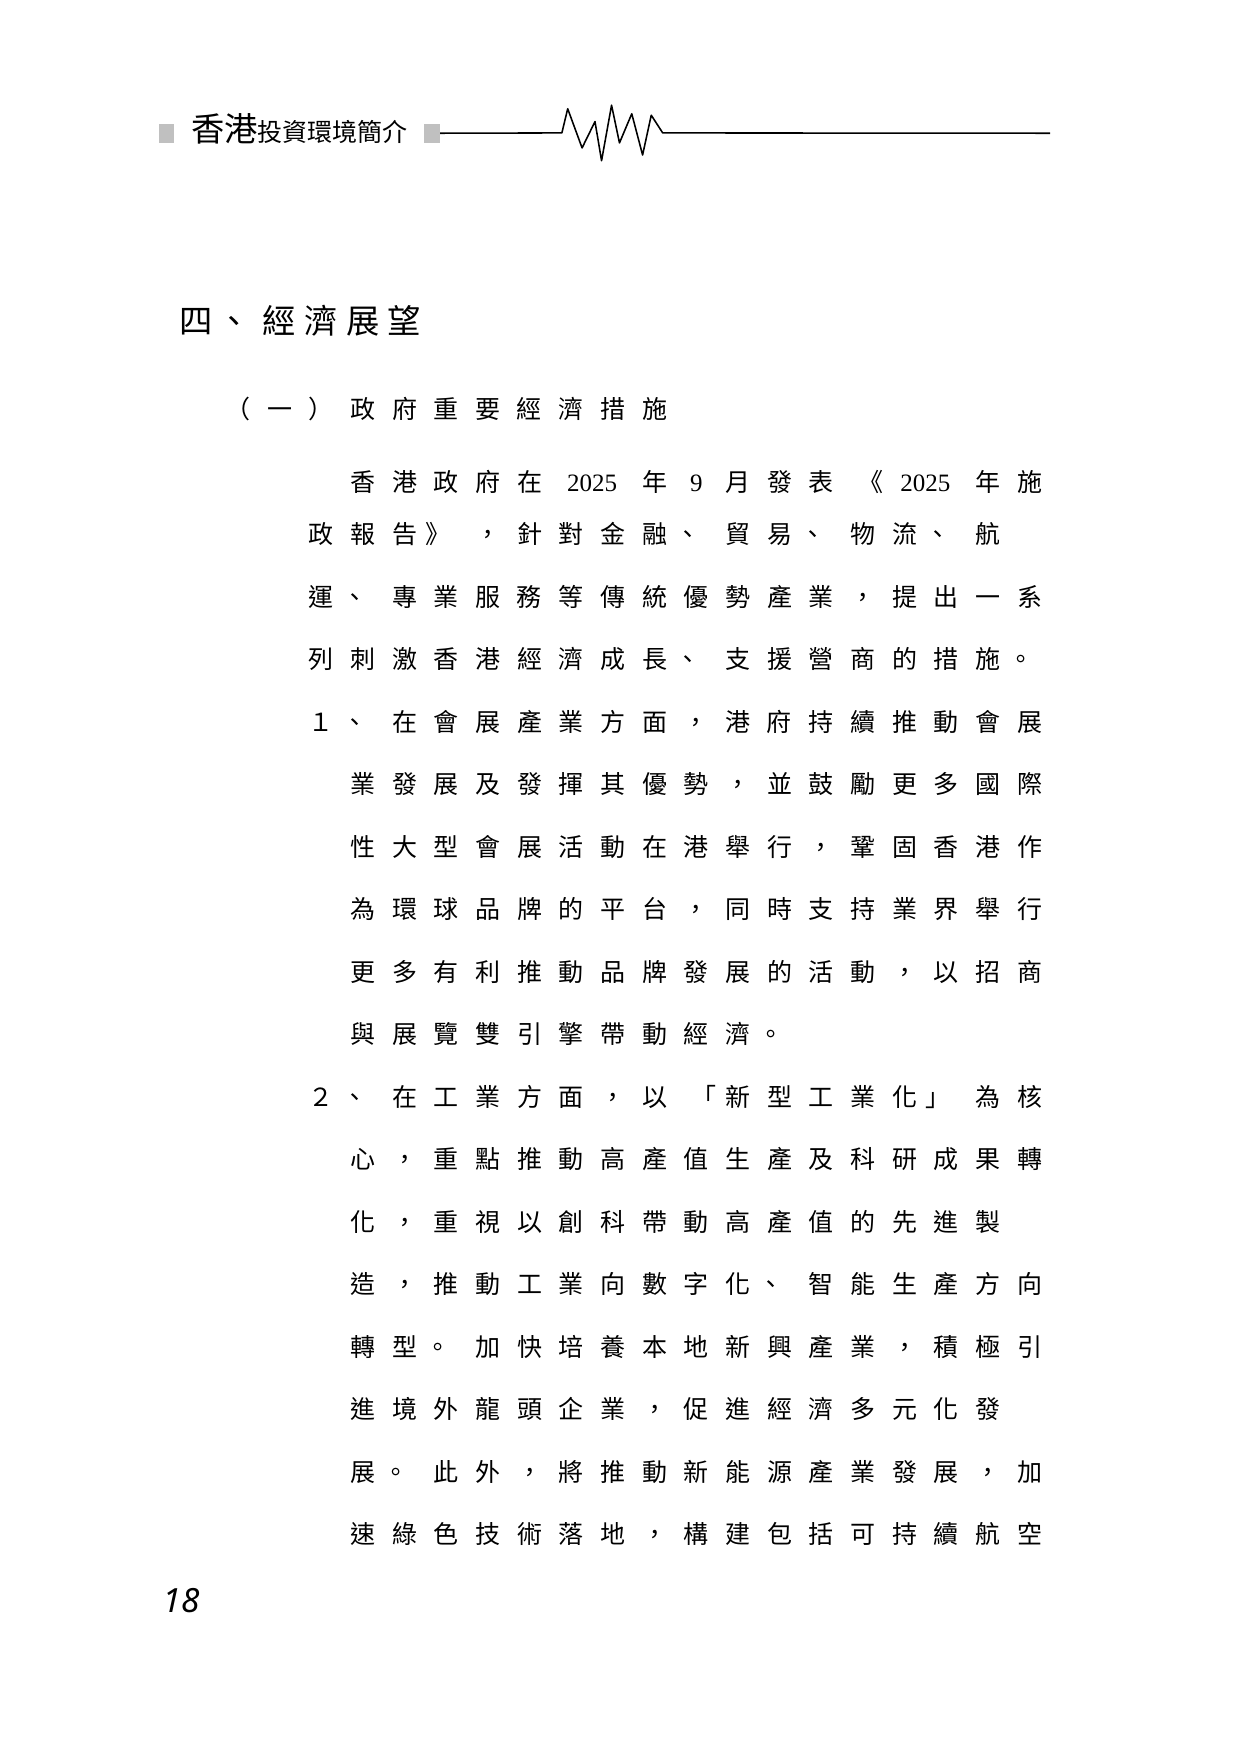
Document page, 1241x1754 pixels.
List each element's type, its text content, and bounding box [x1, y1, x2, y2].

text （一）政府重要經濟措施 [200, 366, 1050, 429]
text 四、經濟展望 [175, 277, 1050, 339]
text １、在會展產業方面，港府持續推動會展業發展及發揮其優勢，並鼓勵更多國際性大型會展活動在港舉行，鞏固香港作為環球品牌的平台，同時支持業界舉行更多有利推動品牌發展的活動，以招商與展覽雙引擎帶動經濟。 [274, 679, 1050, 1054]
text ２、在工業方面，以「新型工業化」為核心，重點推動高產值生產及科研成果轉化，重視以創科帶動高產值的先進製造，推動工業向數字化、智能生產方向轉型。加快培養本地新興產業，積極引進境外龍頭企業，促進經濟多元化發展。此外，將推動新能源產業發展，加速綠色技術落地，構建包括可持續航空 [274, 1054, 1050, 1554]
text 香港政府在2025年9月發表《2025年施政報告》，針對金融、貿易、物流、航運、專業服務等傳統優勢產業，提出一系列刺激香港經濟成長、支援營商的措施。 [274, 429, 1050, 679]
